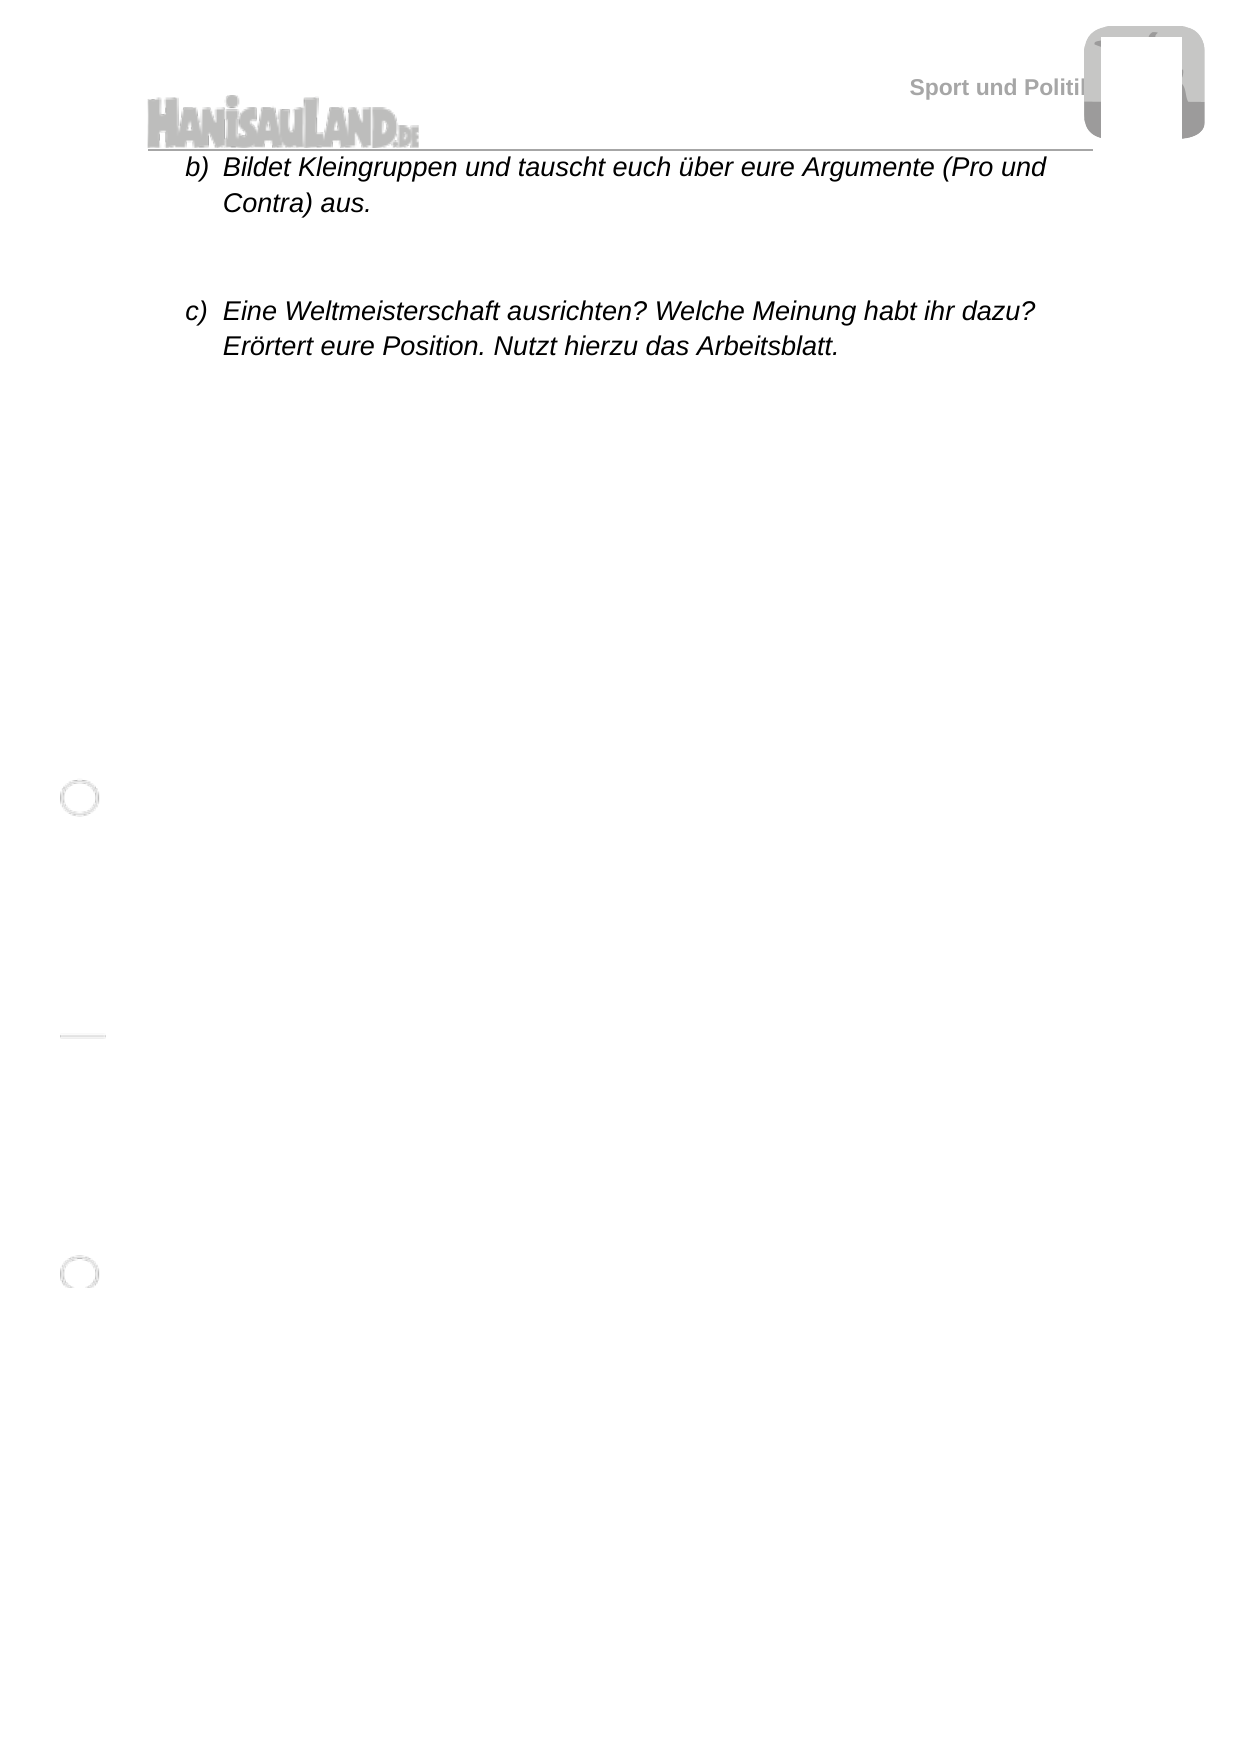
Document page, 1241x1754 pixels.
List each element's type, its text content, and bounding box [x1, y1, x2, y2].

list Bildet Kleingruppen und tauscht euch über eure Argumente (Pro und Contra) aus. [185, 151, 1093, 218]
list Eine Weltmeisterschaft ausrichten? Welche Meinung habt ihr dazu? Erörtert eure Position. Nutzt hierzu das Arbeitsblatt. [185, 294, 1093, 362]
